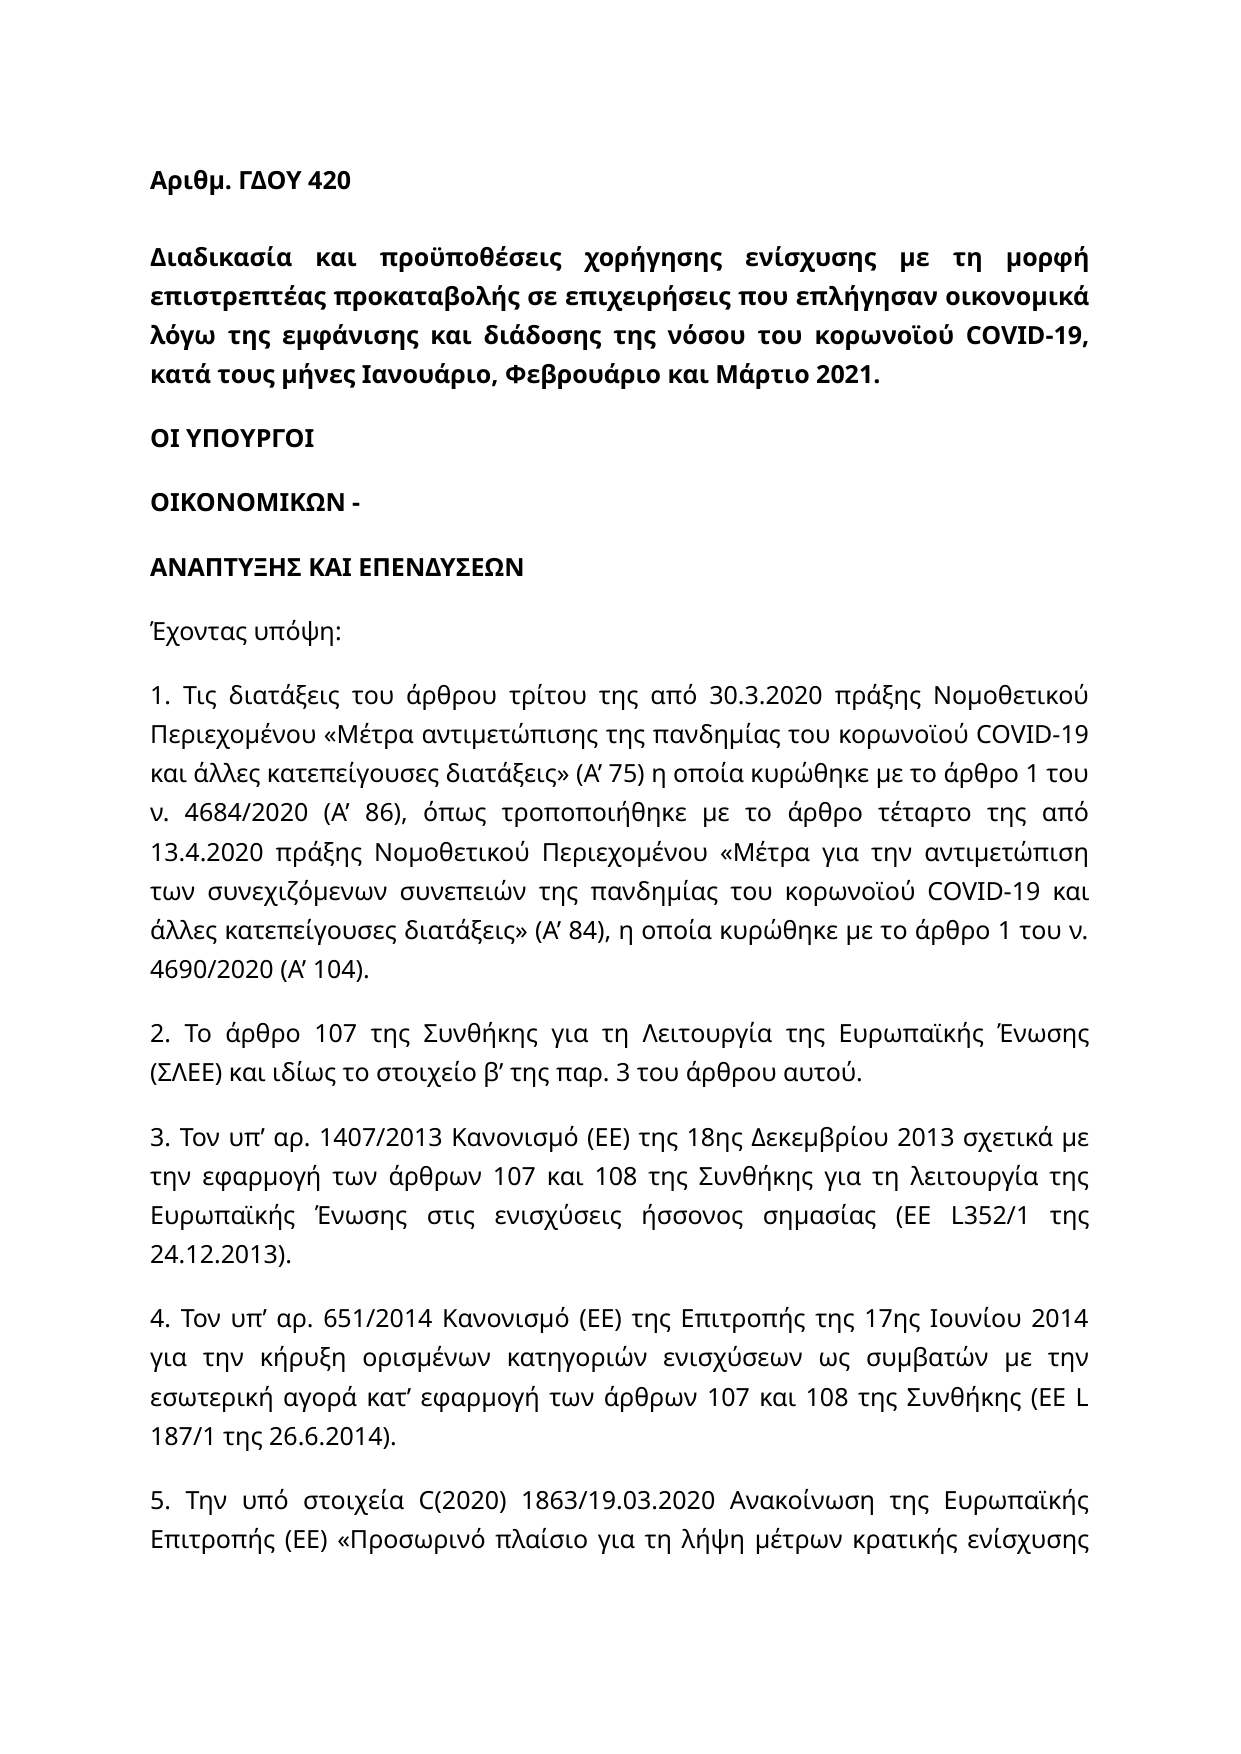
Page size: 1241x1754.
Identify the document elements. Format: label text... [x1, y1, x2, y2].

text ΑΝΑΠΤΥΞΗΣ ΚΑΙ ΕΠΕΝΔΥΣΕΩΝ [150, 549, 1090, 583]
text 5. Την υπό στοιχεία C(2020) 1863/19.03.2020 Ανακοίνωση της Ευρωπαϊκής Επιτροπής (ΕΕ) «Προσωρινό πλαίσιο για τη λήψη μέτρων κρατικής ενίσχυσης [150, 1482, 1090, 1556]
text Έχοντας υπόψη: [150, 613, 1090, 647]
text Διαδικασία και προϋποθέσεις χορήγησης ενίσχυσης με τη μορφή επιστρεπτέας προκαταβολής σε επιχειρήσεις που επλήγησαν οικονομικά λόγω της εμφάνισης και διάδοσης της νόσου του κορωνοϊού COVID-19, κατά τους μήνες Ιανουάριο, Φεβρουάριο και Μάρτιο 2021. [150, 239, 1090, 391]
text 2. Το άρθρο 107 της Συνθήκης για τη Λειτουργία της Ευρωπαϊκής Ένωσης (ΣΛΕΕ) και ιδίως το στοιχείο β’ της παρ. 3 του άρθρου αυτού. [150, 1016, 1090, 1089]
text 4. Τον υπ’ αρ. 651/2014 Κανονισμό (ΕΕ) της Επιτροπής της 17ης Ιουνίου 2014 για την κήρυξη ορισμένων κατηγοριών ενισχύσεων ως συμβατών με την εσωτερική αγορά κατ’ εφαρμογή των άρθρων 107 και 108 της Συνθήκης (ΕΕ L 187/1 της 26.6.2014). [150, 1301, 1090, 1452]
title Αριθμ. ΓΔΟΥ 420 [150, 162, 1090, 197]
text ΟΙΚΟΝΟΜΙΚΩΝ - [150, 485, 1090, 519]
text 3. Τον υπ’ αρ. 1407/2013 Κανονισμό (ΕΕ) της 18ης Δεκεμβρίου 2013 σχετικά με την εφαρμογή των άρθρων 107 και 108 της Συνθήκης για τη λειτουργία της Ευρωπαϊκής Ένωσης στις ενισχύσεις ήσσονος σημασίας (ΕΕ L352/1 της 24.12.2013). [150, 1119, 1090, 1271]
text ΟΙ ΥΠΟΥΡΓΟΙ [150, 421, 1090, 455]
text 1. Τις διατάξεις του άρθρου τρίτου της από 30.3.2020 πράξης Νομοθετικού Περιεχομένου «Μέτρα αντιμετώπισης της πανδημίας του κορωνοϊού COVID-19 και άλλες κατεπείγουσες διατάξεις» (Α’ 75) η οποία κυρώθηκε με το άρθρο 1 του ν. 4684/2020 (Α’ 86), όπως τροποποιήθηκε με το άρθρο τέταρτο της από 13.4.2020 πράξης Νομοθετικού Περιεχομένου «Μέτρα για την αντιμετώπιση των συνεχιζόμενων συνεπειών της πανδημίας του κορωνοϊού COVID-19 και άλλες κατεπείγουσες διατάξεις» (Α’ 84), η οποία κυρώθηκε με το άρθρο 1 του ν. 4690/2020 (Α’ 104). [150, 677, 1090, 986]
